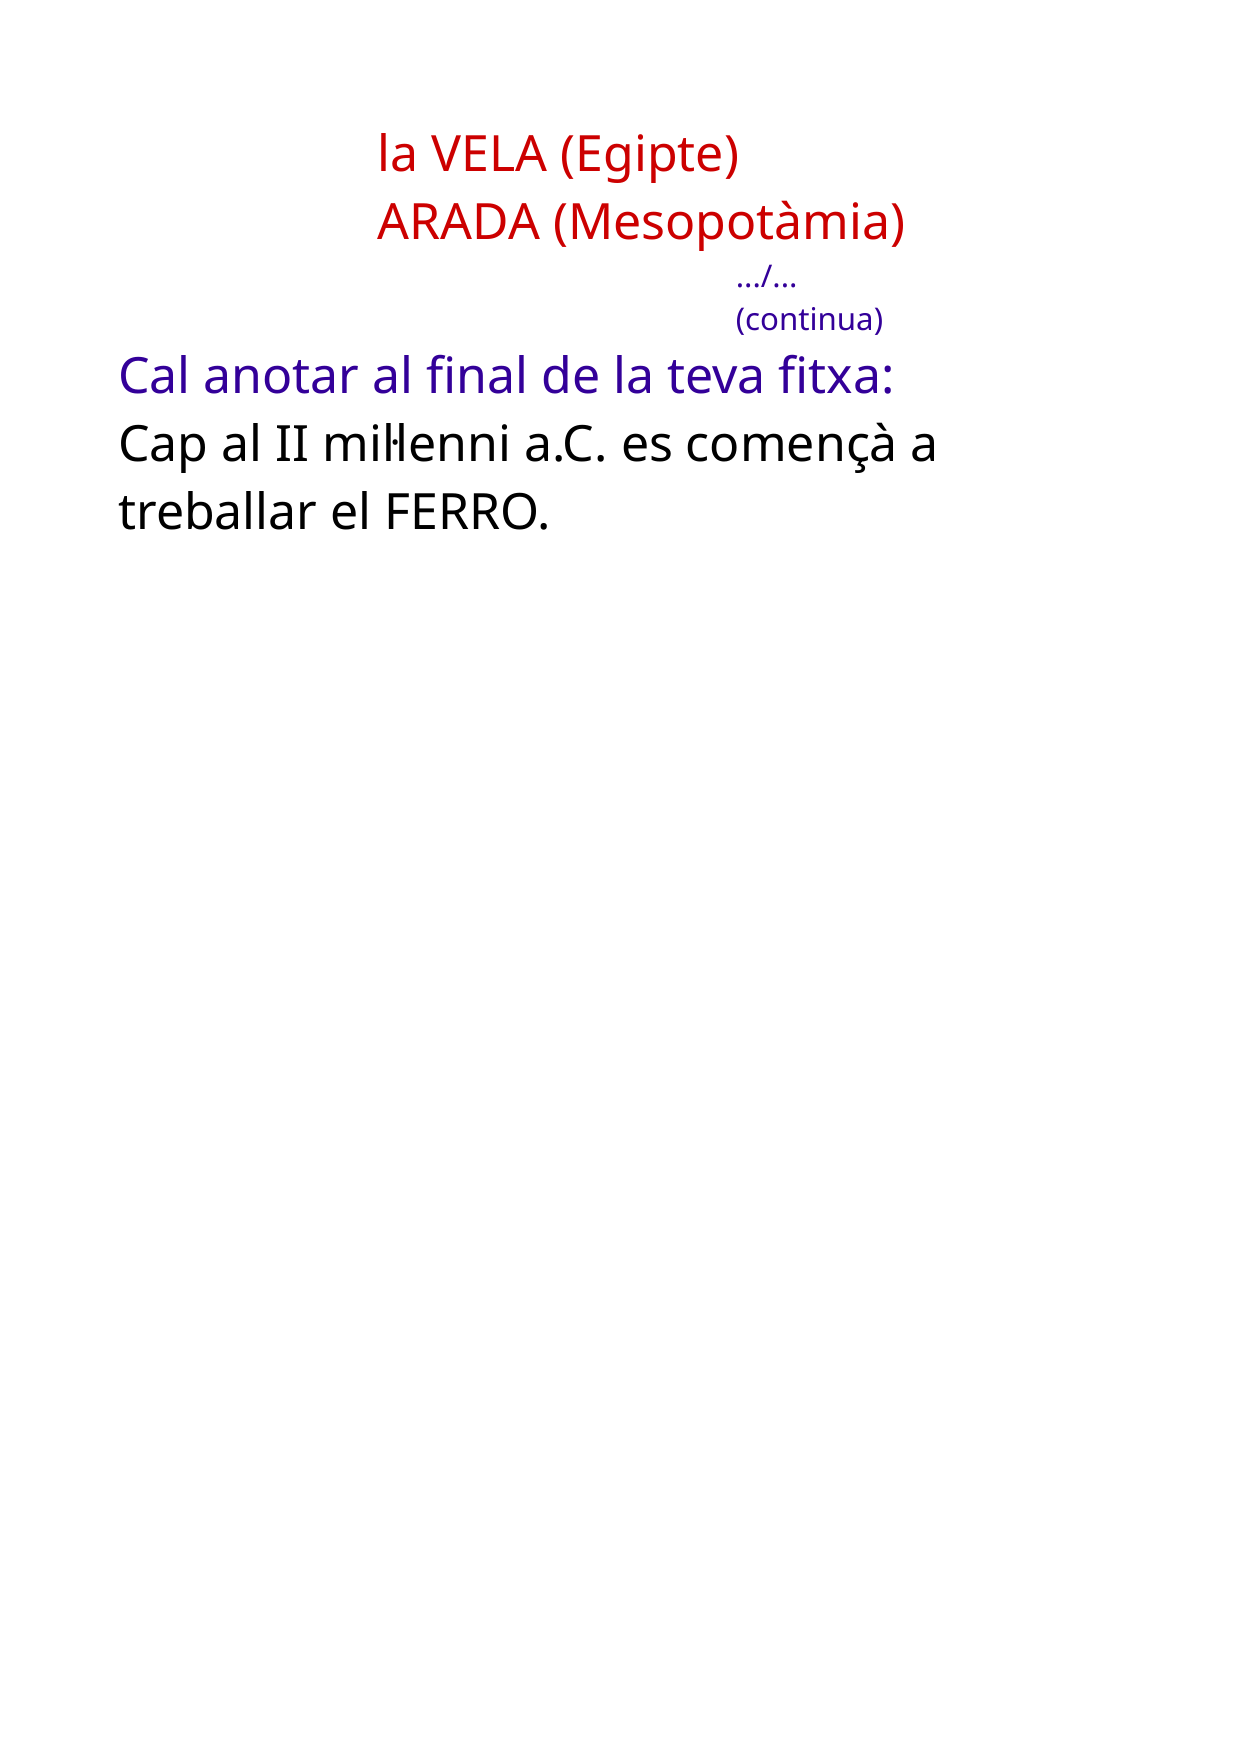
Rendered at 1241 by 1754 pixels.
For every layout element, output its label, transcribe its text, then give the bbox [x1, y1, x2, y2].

text (continua) [118, 297, 1122, 339]
text la VELA (Egipte) [118, 118, 1122, 186]
text .../... [118, 254, 1122, 297]
text Cal anotar al final de la teva fitxa: [118, 339, 1122, 408]
text Cap al II mil·lenni a.C. es començà a treballar el FERRO. [118, 408, 1122, 544]
text ARADA (Mesopotàmia) [118, 186, 1122, 254]
